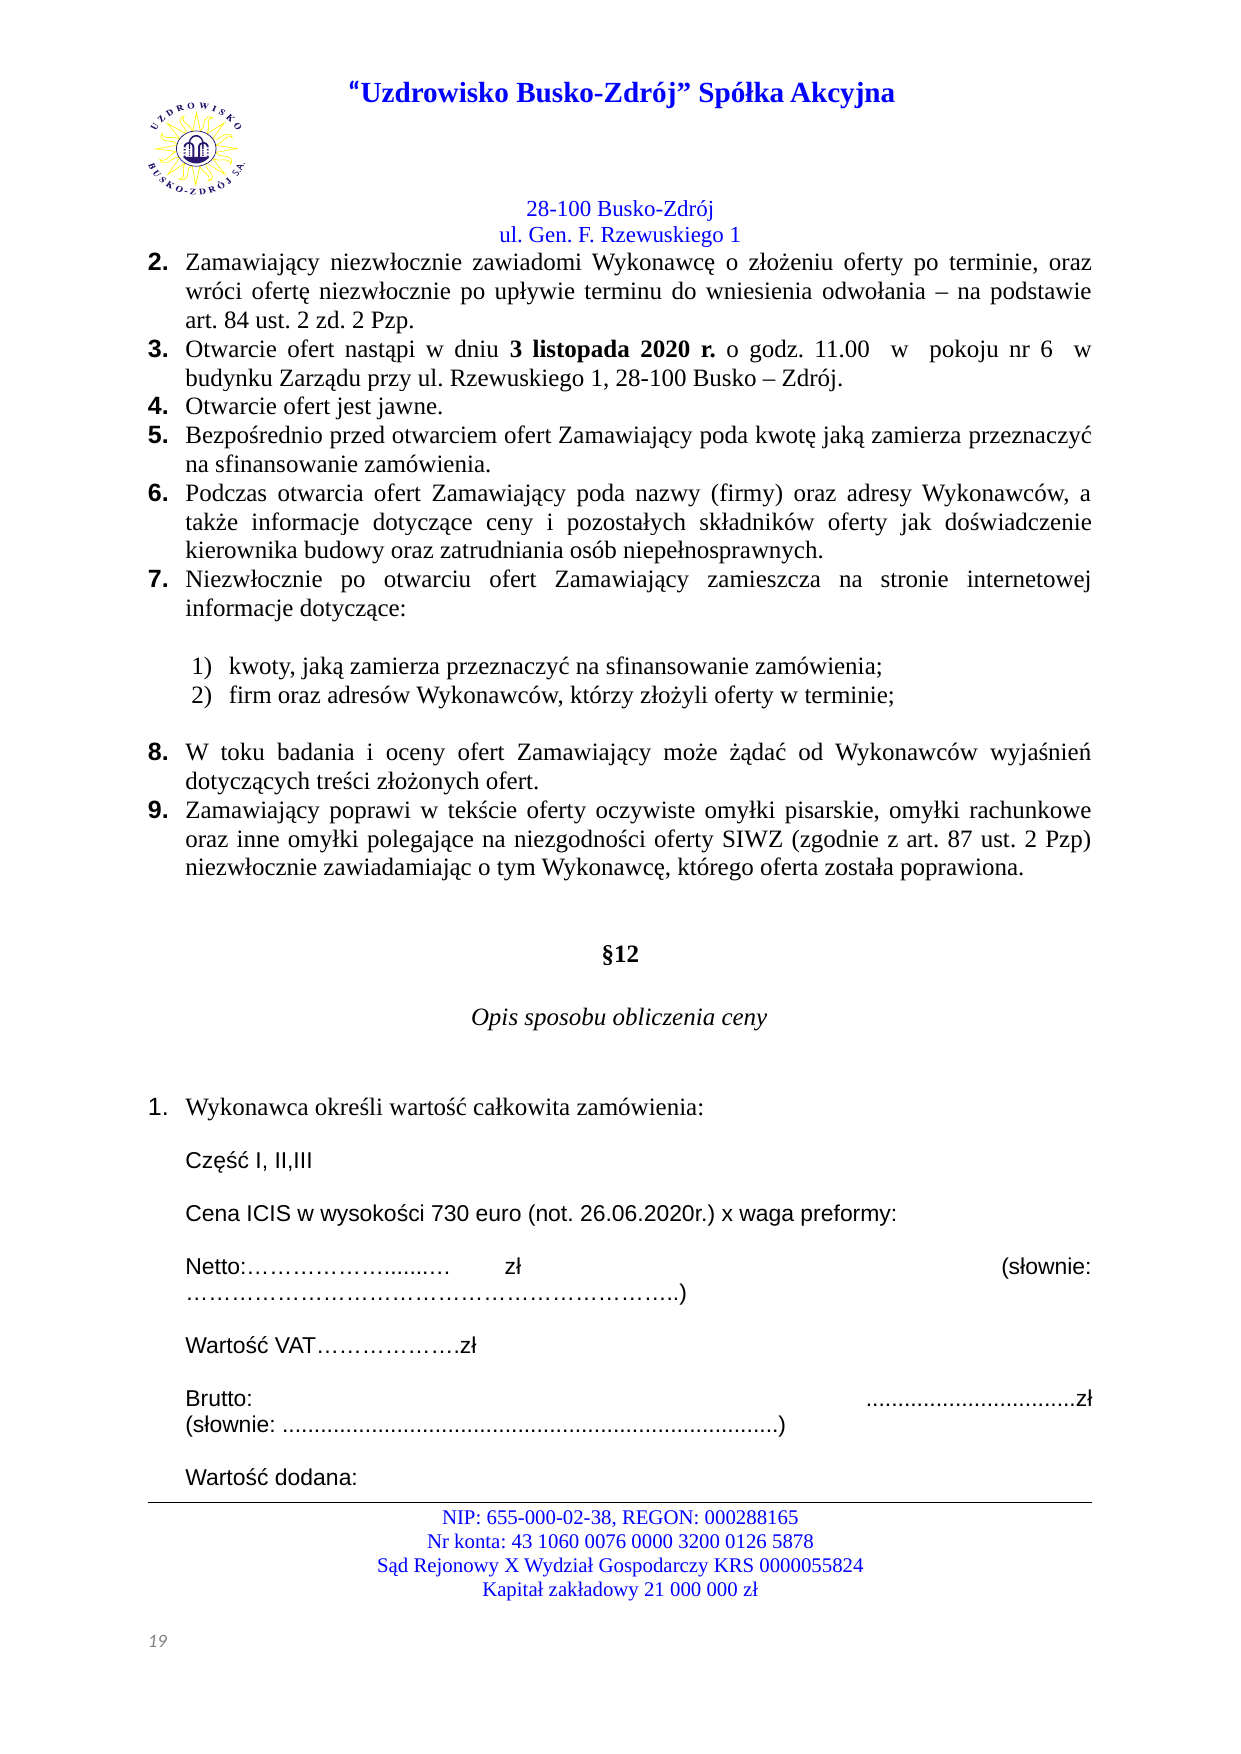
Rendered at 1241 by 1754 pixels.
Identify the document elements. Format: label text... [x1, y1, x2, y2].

list Otwarcie ofert nastąpi w dniu 3 listopada 2020 r. o godz. 11.00 w pokoju nr 6 w budynku Zarządu przy ul. Rzewuskiego 1, 28-100 Busko – Zdrój. [148, 334, 1092, 391]
list Otwarcie ofert jest jawne. [185, 391, 1092, 420]
list firm oraz adresów Wykonawców, którzy złożyli oferty w terminie; [228, 680, 1092, 708]
list Podczas otwarcia ofert Zamawiający poda nazwy (firmy) oraz adresy Wykonawców, a także informacje dotyczące ceny i pozostałych składników oferty jak doświadczenie kierownika budowy oraz zatrudniania osób niepełnosprawnych. [148, 478, 1092, 564]
list kwoty, jaką zamierza przeznaczyć na sfinansowanie zamówienia; [228, 651, 1092, 680]
list Brutto: .................................zł (słownie: ..............................................................................) [185, 1384, 1092, 1437]
list Niezwłocznie po otwarciu ofert Zamawiający zamieszcza na stronie internetowej informacje dotyczące: [148, 564, 1092, 622]
list Zamawiający poprawi w tekście oferty oczywiste omyłki pisarskie, omyłki rachunkowe oraz inne omyłki polegające na niezgodności oferty SIWZ (zgodnie z art. 87 ust. 2 Pzp) niezwłocznie zawiadamiając o tym Wykonawcę, którego oferta została poprawiona. [148, 795, 1092, 881]
list Wartość dodana: [185, 1464, 1092, 1490]
list Wykonawca określi wartość całkowita zamówienia: [148, 1092, 1092, 1121]
text Opis sposobu obliczenia ceny [148, 1002, 1092, 1030]
list Wartość VAT……………….zł [185, 1332, 1092, 1358]
list Bezpośrednio przed otwarciem ofert Zamawiający poda kwotę jaką zamierza przeznaczyć na sfinansowanie zamówienia. [148, 420, 1092, 478]
text §12 [148, 939, 1092, 968]
list Zamawiający niezwłocznie zawiadomi Wykonawcę o złożeniu oferty po terminie, oraz wróci ofertę niezwłocznie po upływie terminu do wniesienia odwołania – na podstawie art. 84 ust. 2 zd. 2 Pzp. [148, 247, 1092, 334]
list Cena ICIS w wysokości 730 euro (not. 26.06.2020r.) x waga preformy: [185, 1200, 1092, 1226]
list Część I, II,III [185, 1147, 1092, 1174]
list W toku badania i oceny ofert Zamawiający może żądać od Wykonawców wyjaśnień dotyczących treści złożonych ofert. [148, 737, 1092, 795]
list Netto:……………….......… zł (słownie: ………………………………………………………..) [185, 1253, 1092, 1306]
